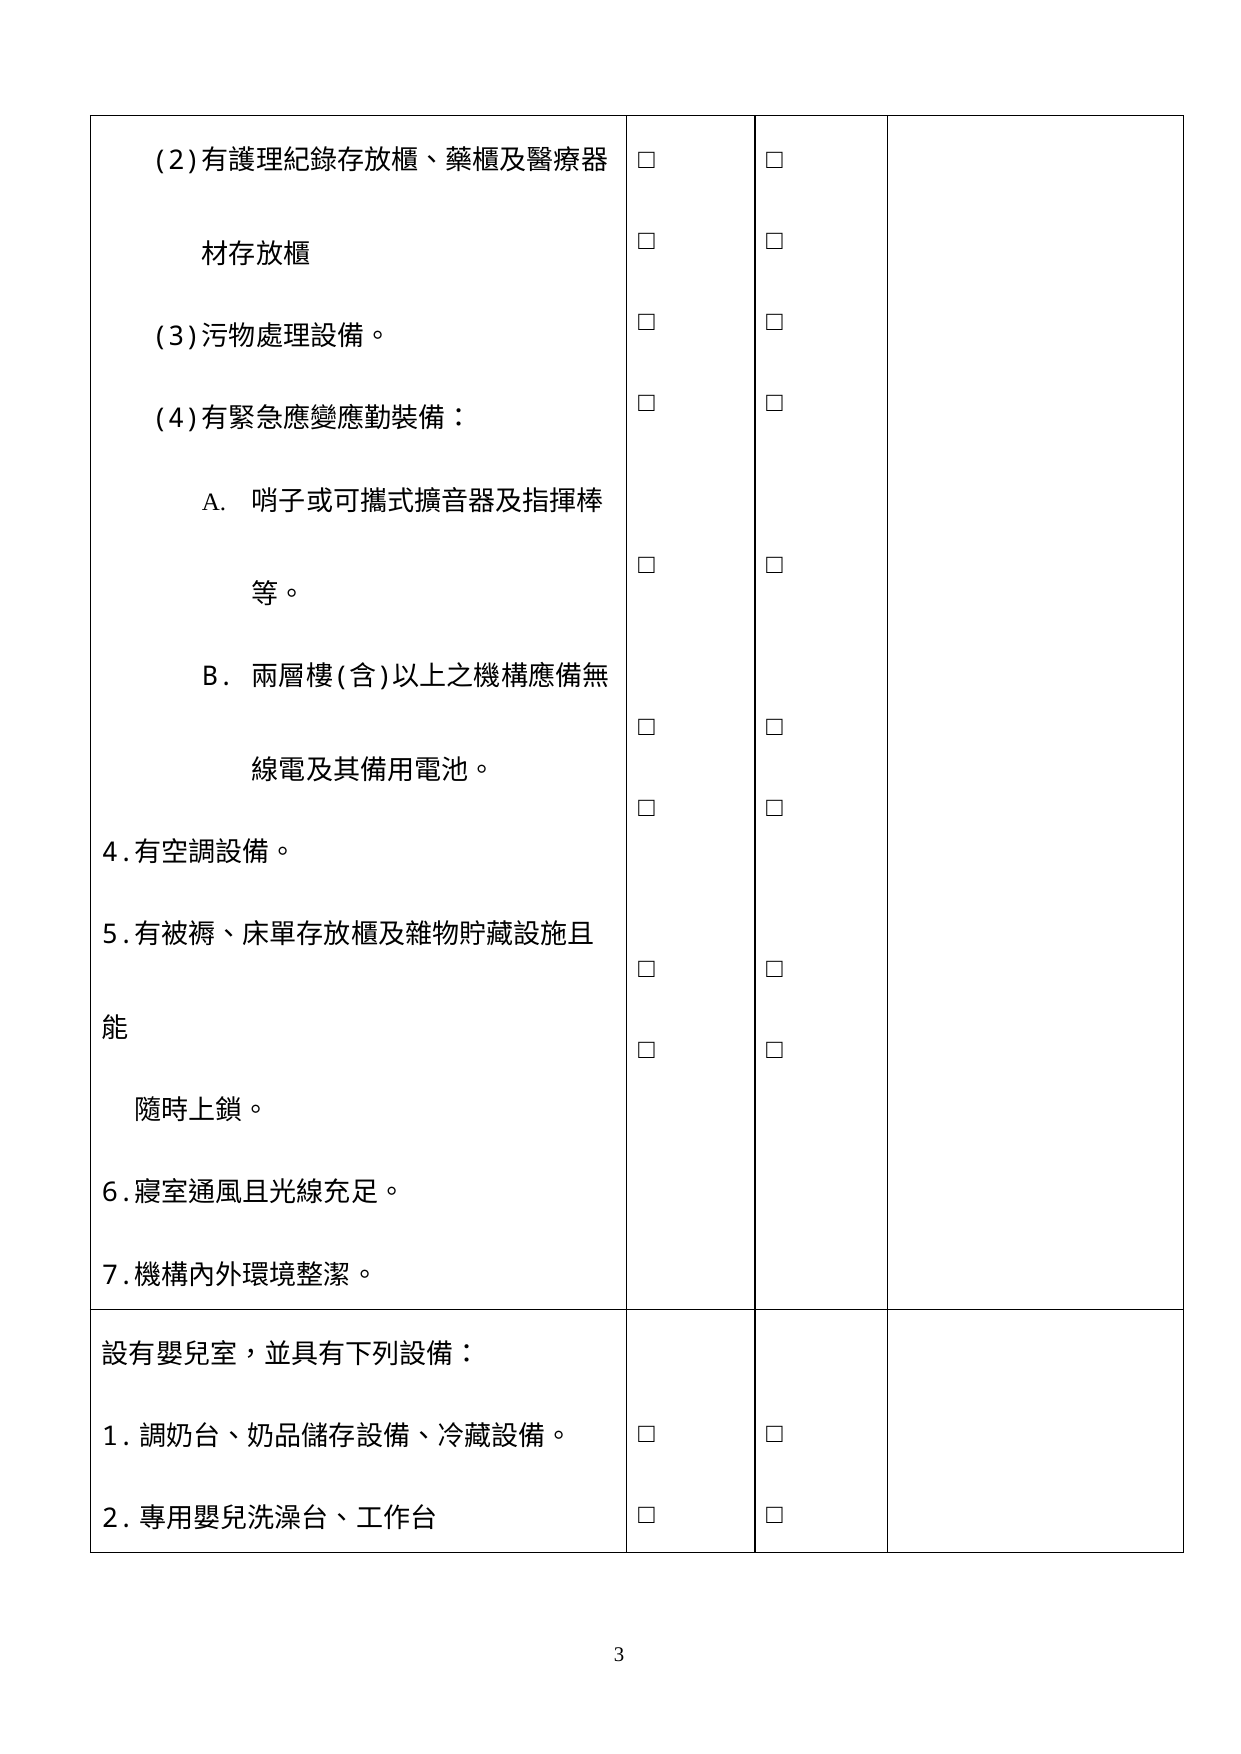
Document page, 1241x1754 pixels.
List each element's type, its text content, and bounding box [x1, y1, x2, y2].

table_cell □ □ [756, 1310, 887, 1552]
table_cell □ □ □ □ □ □ □ □ □ [627, 116, 754, 1309]
table_cell □ □ [627, 1310, 754, 1552]
table_cell □ □ □ □ □ □ □ □ □ [756, 116, 887, 1309]
table_cell [888, 116, 1183, 1309]
table_cell 實際建築樓層 樓層(平面圖標註樓層____________樓層)。 寢室共 間（含單人房間、二人房 間、多人房 間），及二人或多人床之寢室備有隔離視線的屏障物。 設有護理站(非設於嬰兒室內)： 護理站設有治療車。 有護理紀錄存放櫃、藥櫃及醫療器材存放櫃 污物處理設備。 有緊急應變應勤裝備： 哨子或可攜式擴音器及指揮棒等。 兩層樓(含)以上之機構應備無線電及其備用電池。 4.有空調設備。 5.有被褥、床單存放櫃及雜物貯藏設施且能 隨時上鎖。 6.寢室通風且光線充足。 7.機構內外環境整潔。 [91, 116, 626, 1309]
table_cell 設有嬰兒室，並具有下列設備： 調奶台、奶品儲存設備、冷藏設備。 專用嬰兒洗澡台、工作台 入口處設洗手台。 空調設備。 備有9項急救設備： (1) 氧氣。 (2) 鼻管。 (3) 人工氣道。 (4) 氧氣面罩。 (5) 抽吸設備。 (6) 喉頭鏡。 (7) 氣管內管。 (8) 甦醒袋。 (9) 常備急救藥品。 A、Epinephrine(Bosmin)×10 B、Sodium Bicarbonate×5 C、Solu-cortef×1 D、Dopamine×1 E、Normal saline或Ringer’s lactate(500ml)×2 F、10%G/W(500ml)×1 G、20%G/W(20ml)×2 設有獨立空間之隔離觀察室，並有洗手台或乾洗手液。 明訂隔離觀察室使用規範，落實執行。 [91, 1310, 626, 1552]
table_cell [888, 1310, 1183, 1552]
